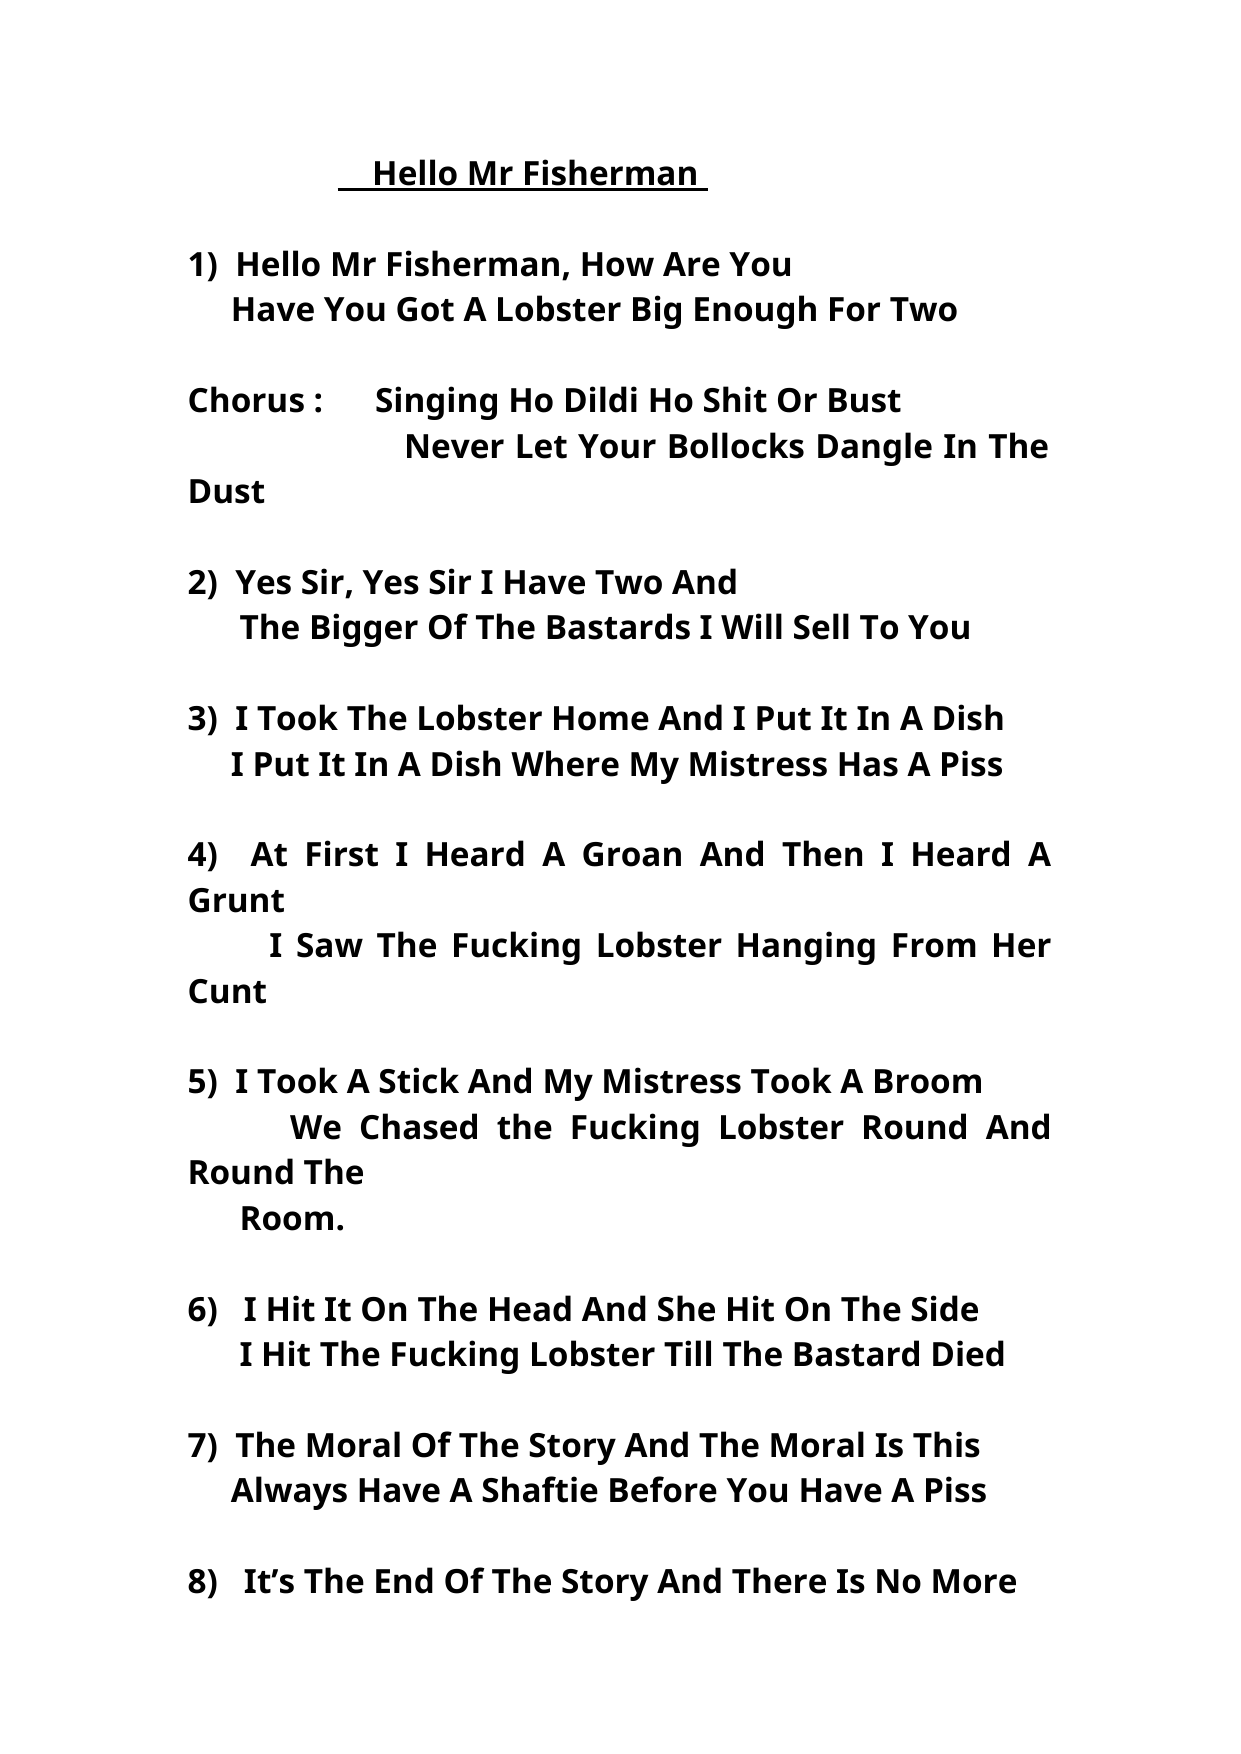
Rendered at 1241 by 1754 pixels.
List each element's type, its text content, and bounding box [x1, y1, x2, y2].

text Room. [187, 1194, 1053, 1240]
text The Bigger Of The Bastards I Will Sell To You [187, 604, 1053, 649]
text 3) I Took The Lobster Home And I Put It In A Dish [187, 695, 1053, 740]
text I Hit The Fucking Lobster Till The Bastard Died [187, 1331, 1053, 1376]
text 1) Hello Mr Fisherman, How Are You [187, 241, 1053, 286]
text 8) It’s The End Of The Story And There Is No More [187, 1558, 1053, 1603]
text Chorus : Singing Ho Dildi Ho Shit Or Bust [187, 377, 1053, 422]
text Always Have A Shaftie Before You Have A Piss [187, 1467, 1053, 1512]
text Never Let Your Bollocks Dangle In The Dust [187, 422, 1053, 513]
text Have You Got A Lobster Big Enough For Two [187, 286, 1053, 332]
text We Chased the Fucking Lobster Round And Round The [187, 1104, 1053, 1194]
text 6) I Hit It On The Head And She Hit On The Side [187, 1285, 1053, 1331]
text Hello Mr Fisherman [337, 150, 1053, 195]
text 4) At First I Heard A Groan And Then I Heard A Grunt [187, 831, 1053, 922]
text I Saw The Fucking Lobster Hanging From Her Cunt [187, 922, 1053, 1013]
text 5) I Took A Stick And My Mistress Took A Broom [187, 1058, 1053, 1104]
text I Put It In A Dish Where My Mistress Has A Piss [187, 740, 1053, 786]
text 2) Yes Sir, Yes Sir I Have Two And [187, 559, 1053, 604]
text 7) The Moral Of The Story And The Moral Is This [187, 1422, 1053, 1467]
